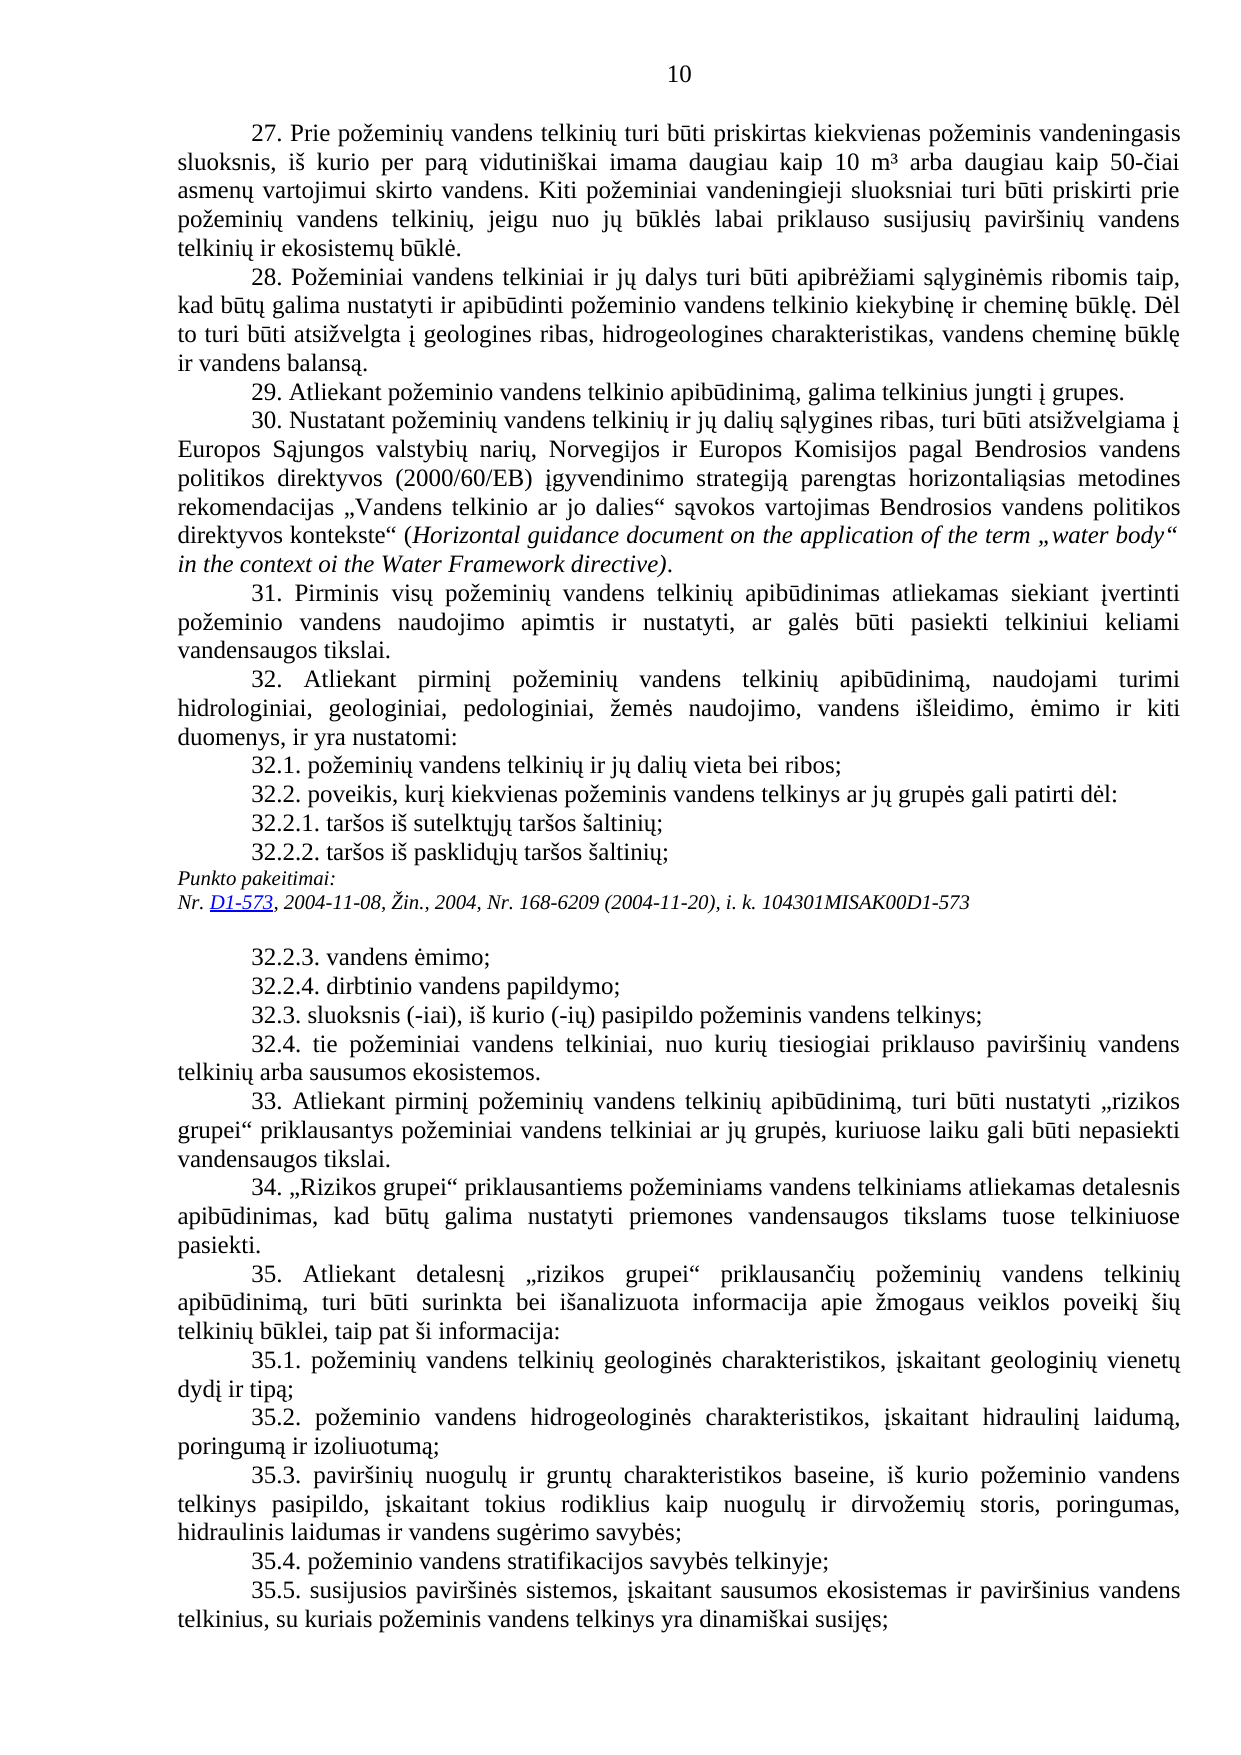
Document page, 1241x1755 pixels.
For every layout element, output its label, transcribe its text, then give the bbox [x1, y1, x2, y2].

text 32.3. sluoksnis (-iai), iš kurio (-ių) pasipildo požeminis vandens telkinys; [177, 1000, 1181, 1029]
text 31. Pirminis visų požeminių vandens telkinių apibūdinimas atliekamas siekiant įvertinti požeminio vandens naudojimo apimtis ir nustatyti, ar galės būti pasiekti telkiniui keliami vandensaugos tikslai. [177, 578, 1181, 664]
text 32.2.2. taršos iš pasklidųjų taršos šaltinių; [177, 837, 1181, 866]
text 27. Prie požeminių vandens telkinių turi būti priskirtas kiekvienas požeminis vandeningasis sluoksnis, iš kurio per parą vidutiniškai imama daugiau kaip 10 m³ arba daugiau kaip 50-čiai asmenų vartojimui skirto vandens. Kiti požeminiai vandeningieji sluoksniai turi būti priskirti prie požeminių vandens telkinių, jeigu nuo jų būklės labai priklauso susijusių paviršinių vandens telkinių ir ekosistemų būklė. [177, 118, 1181, 262]
text 32.2.1. taršos iš sutelktųjų taršos šaltinių; [177, 808, 1181, 837]
text 32.2.4. dirbtinio vandens papildymo; [177, 971, 1181, 1000]
text 34. „Rizikos grupei“ priklausantiems požeminiams vandens telkiniams atliekamas detalesnis apibūdinimas, kad būtų galima nustatyti priemones vandensaugos tikslams tuose telkiniuose pasiekti. [177, 1172, 1181, 1259]
text 35.5. susijusios paviršinės sistemos, įskaitant sausumos ekosistemas ir paviršinius vandens telkinius, su kuriais požeminis vandens telkinys yra dinamiškai susijęs; [177, 1575, 1181, 1632]
text 35.2. požeminio vandens hidrogeologinės charakteristikos, įskaitant hidraulinį laidumą, poringumą ir izoliuotumą; [177, 1402, 1181, 1460]
text 32.4. tie požeminiai vandens telkiniai, nuo kurių tiesiogiai priklauso paviršinių vandens telkinių arba sausumos ekosistemos. [177, 1029, 1181, 1086]
text 30. Nustatant požeminių vandens telkinių ir jų dalių sąlygines ribas, turi būti atsižvelgiama į Europos Sąjungos valstybių narių, Norvegijos ir Europos Komisijos pagal Bendrosios vandens politikos direktyvos (2000/60/EB) įgyvendinimo strategiją parengtas horizontaliąsias metodines rekomendacijas „Vandens telkinio ar jo dalies“ sąvokos vartojimas Bendrosios vandens politikos direktyvos kontekste“ (Horizontal guidance document on the application of the term „water body“ in the context oi the Water Framework directive). [177, 406, 1181, 578]
text 32. Atliekant pirminį požeminių vandens telkinių apibūdinimą, naudojami turimi hidrologiniai, geologiniai, pedologiniai, žemės naudojimo, vandens išleidimo, ėmimo ir kiti duomenys, ir yra nustatomi: [177, 664, 1181, 751]
text 35.3. paviršinių nuogulų ir gruntų charakteristikos baseine, iš kurio požeminio vandens telkinys pasipildo, įskaitant tokius rodiklius kaip nuogulų ir dirvožemių storis, poringumas, hidraulinis laidumas ir vandens sugėrimo savybės; [177, 1460, 1181, 1546]
text 35.1. požeminių vandens telkinių geologinės charakteristikos, įskaitant geologinių vienetų dydį ir tipą; [177, 1345, 1181, 1402]
text 32.2.3. vandens ėmimo; [177, 942, 1181, 971]
text 35. Atliekant detalesnį „rizikos grupei“ priklausančių požeminių vandens telkinių apibūdinimą, turi būti surinkta bei išanalizuota informacija apie žmogaus veiklos poveikį šių telkinių būklei, taip pat ši informacija: [177, 1259, 1181, 1345]
text Punkto pakeitimai: [177, 866, 1181, 890]
text 35.4. požeminio vandens stratifikacijos savybės telkinyje; [177, 1546, 1181, 1575]
text 33. Atliekant pirminį požeminių vandens telkinių apibūdinimą, turi būti nustatyti „rizikos grupei“ priklausantys požeminiai vandens telkiniai ar jų grupės, kuriuose laiku gali būti nepasiekti vandensaugos tikslai. [177, 1086, 1181, 1172]
text 32.1. požeminių vandens telkinių ir jų dalių vieta bei ribos; [177, 751, 1181, 779]
text 32.2. poveikis, kurį kiekvienas požeminis vandens telkinys ar jų grupės gali patirti dėl: [177, 779, 1181, 808]
text 28. Požeminiai vandens telkiniai ir jų dalys turi būti apibrėžiami sąlyginėmis ribomis taip, kad būtų galima nustatyti ir apibūdinti požeminio vandens telkinio kiekybinę ir cheminę būklę. Dėl to turi būti atsižvelgta į geologines ribas, hidrogeologines charakteristikas, vandens cheminę būklę ir vandens balansą. [177, 262, 1181, 377]
text 29. Atliekant požeminio vandens telkinio apibūdinimą, galima telkinius jungti į grupes. [177, 377, 1181, 406]
text Nr. D1-573, 2004-11-08, Žin., 2004, Nr. 168-6209 (2004-11-20), i. k. 104301MISAK00D1-573 [177, 890, 1181, 914]
